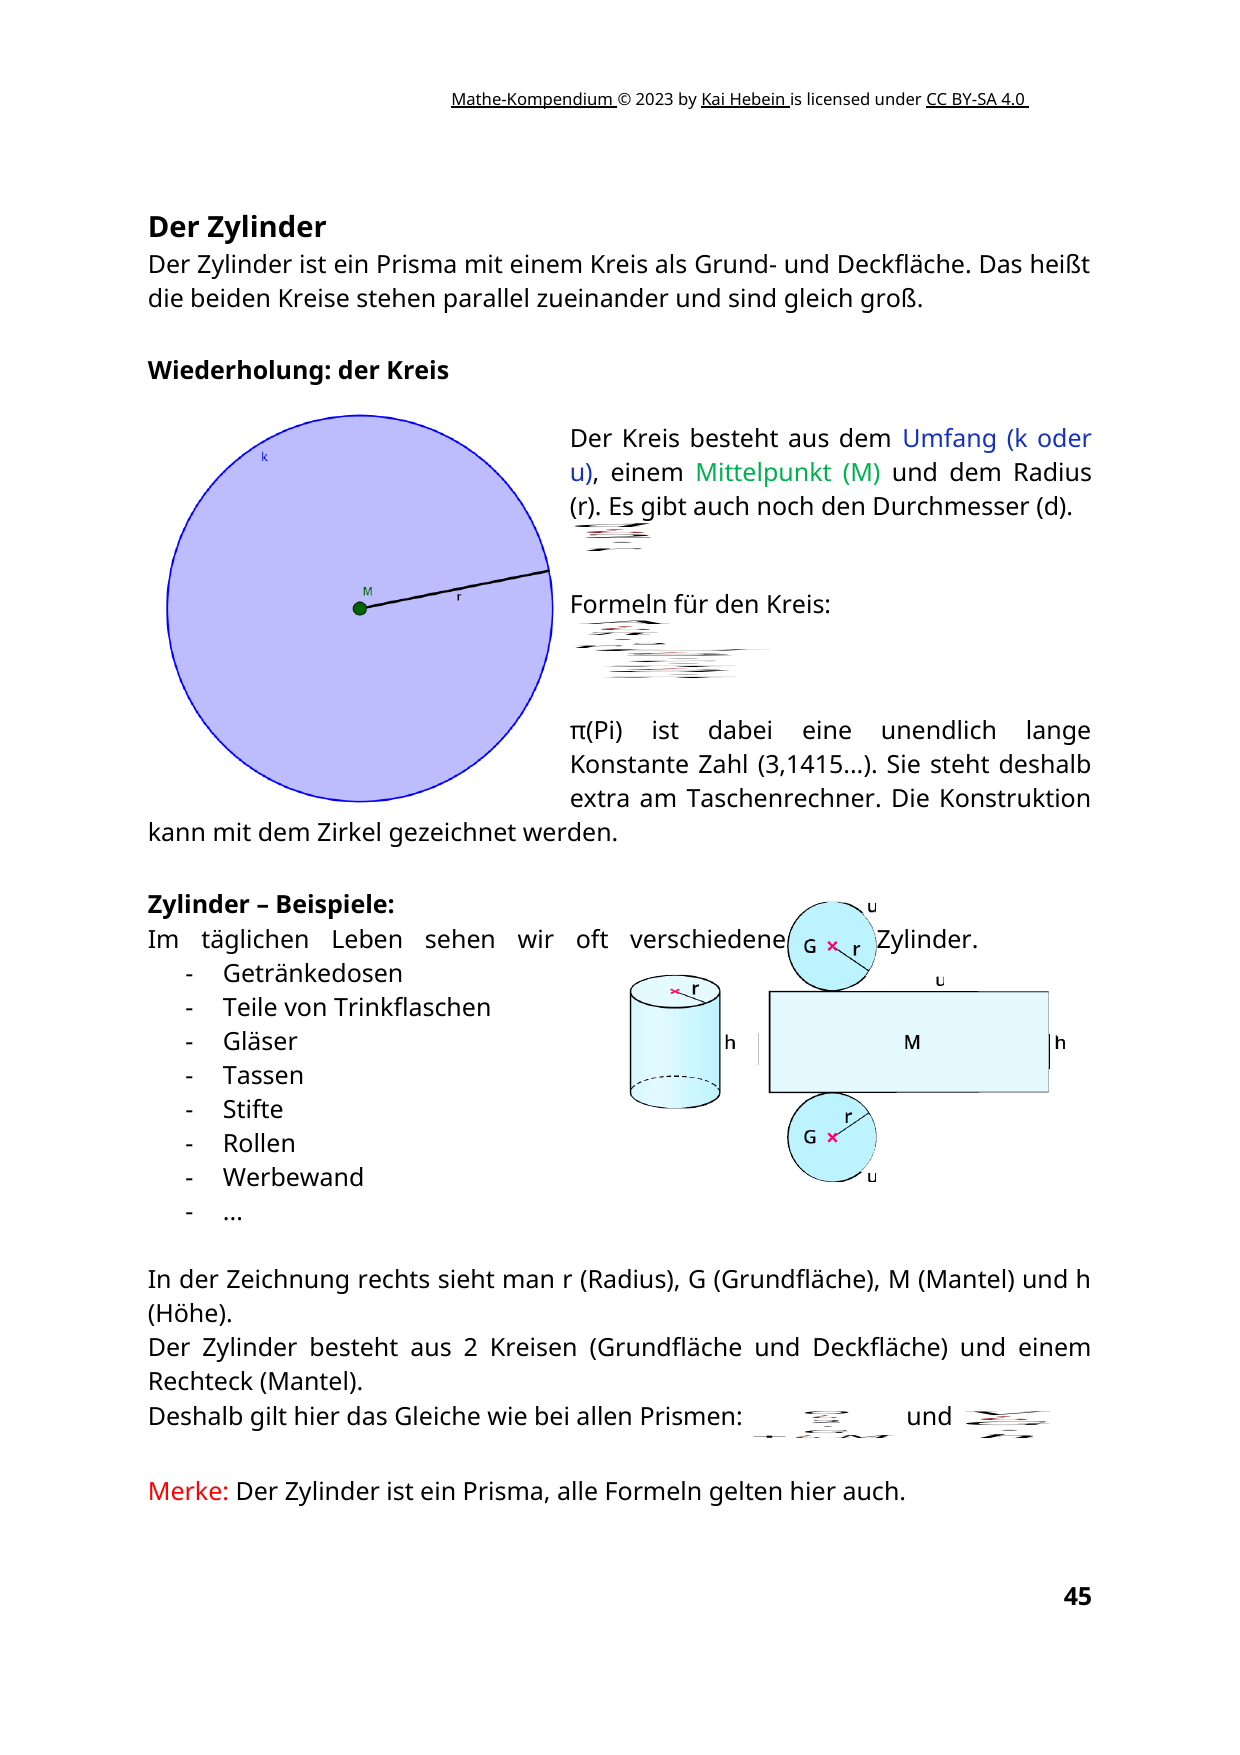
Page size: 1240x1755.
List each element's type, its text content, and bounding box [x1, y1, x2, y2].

list ... [185, 1194, 1092, 1228]
list Gläser [185, 1023, 629, 1057]
subtitle Zylinder – Beispiele: [148, 887, 1092, 921]
list [1049, 1023, 1092, 1057]
list Teile von Trinkflaschen [185, 989, 629, 1023]
text Der Kreis besteht aus dem Umfang (k oder u), einem Mittelpunkt (M) und dem Radius (r). Es gibt auch noch den Durchmesser (d). [570, 421, 1092, 523]
list Tassen [185, 1057, 629, 1092]
text Deshalb gilt hier das Gleiche wie bei allen Prismen: und [148, 1398, 1092, 1439]
list [721, 1023, 768, 1057]
text In der Zeichnung rechts sieht man r (Radius), G (Grundfläche), M (Mantel) und h (Höhe). [148, 1262, 1092, 1330]
text π(Pi) ist dabei eine unendlich lange Konstante Zahl (3,1415...). Sie steht deshalb extra am Taschenrechner. Die Konstruktion kann mit dem Zirkel gezeichnet werden. [148, 713, 1092, 849]
list [846, 989, 1092, 1023]
list Getränkedosen [185, 955, 815, 989]
text Im täglichen Leben sehen wir oft verschiedene [148, 921, 794, 955]
subtitle Der Zylinder [148, 207, 1092, 246]
list [721, 1057, 768, 1092]
list Werbewand [185, 1160, 1092, 1194]
list [721, 989, 818, 1023]
subtitle Wiederholung: der Kreis [148, 353, 1092, 387]
list [871, 1126, 1092, 1160]
text Merke: Der Zylinder ist ein Prisma, alle Formeln gelten hier auch. [148, 1473, 1092, 1508]
list Rollen [185, 1126, 792, 1160]
text Zylinder. [870, 921, 1092, 955]
text Der Zylinder ist ein Prisma mit einem Kreis als Grund- und Deckfläche. Das heißt die beiden Kreise stehen parallel zueinander und sind gleich groß. [148, 246, 1092, 314]
list Stifte [185, 1092, 817, 1126]
text Formeln für den Kreis: [570, 586, 1092, 620]
list [849, 955, 1092, 989]
list [845, 1092, 1092, 1126]
text Der Zylinder besteht aus 2 Kreisen (Grundfläche und Deckfläche) und einem Rechteck (Mantel). [148, 1330, 1092, 1398]
list [1049, 1057, 1092, 1092]
